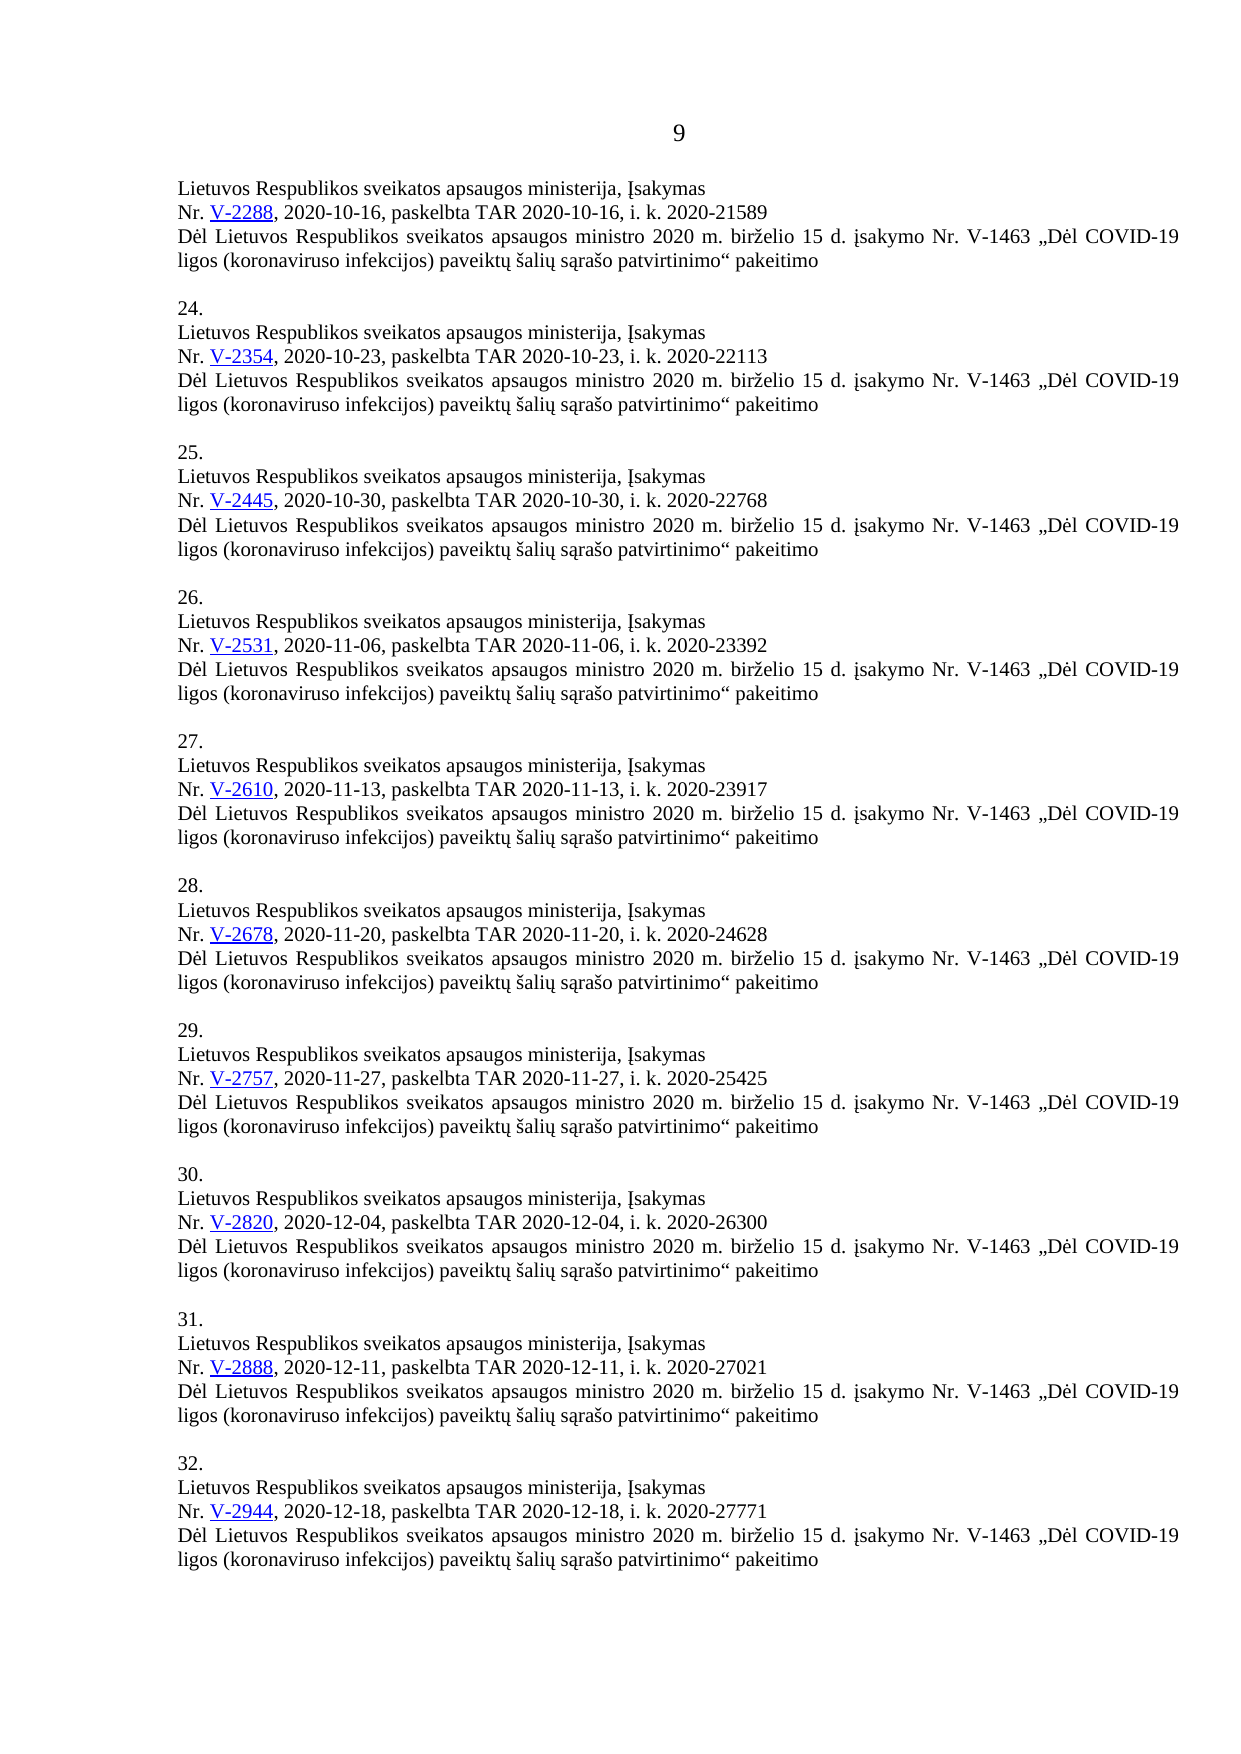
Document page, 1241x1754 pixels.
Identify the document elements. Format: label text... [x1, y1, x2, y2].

text Dėl Lietuvos Respublikos sveikatos apsaugos ministro 2020 m. birželio 15 d. įsakymo Nr. V-1463 „Dėl COVID-19 ligos (koronaviruso infekcijos) paveiktų šalių sąrašo patvirtinimo“ pakeitimo [177, 512, 1181, 561]
text Nr. V-2610, 2020-11-13, paskelbta TAR 2020-11-13, i. k. 2020-23917 [177, 777, 1181, 801]
text Nr. V-2531, 2020-11-06, paskelbta TAR 2020-11-06, i. k. 2020-23392 [177, 633, 1181, 657]
text 26. [177, 585, 1181, 609]
text Nr. V-2678, 2020-11-20, paskelbta TAR 2020-11-20, i. k. 2020-24628 [177, 922, 1181, 946]
text Lietuvos Respublikos sveikatos apsaugos ministerija, Įsakymas [177, 1042, 1181, 1066]
text Nr. V-2888, 2020-12-11, paskelbta TAR 2020-12-11, i. k. 2020-27021 [177, 1355, 1181, 1379]
text Lietuvos Respublikos sveikatos apsaugos ministerija, Įsakymas [177, 1475, 1181, 1499]
text Lietuvos Respublikos sveikatos apsaugos ministerija, Įsakymas [177, 897, 1181, 922]
text Dėl Lietuvos Respublikos sveikatos apsaugos ministro 2020 m. birželio 15 d. įsakymo Nr. V-1463 „Dėl COVID-19 ligos (koronaviruso infekcijos) paveiktų šalių sąrašo patvirtinimo“ pakeitimo [177, 224, 1181, 272]
text Nr. V-2445, 2020-10-30, paskelbta TAR 2020-10-30, i. k. 2020-22768 [177, 488, 1181, 512]
text Lietuvos Respublikos sveikatos apsaugos ministerija, Įsakymas [177, 1331, 1181, 1355]
text Lietuvos Respublikos sveikatos apsaugos ministerija, Įsakymas [177, 176, 1181, 200]
text 25. [177, 440, 1181, 464]
text Dėl Lietuvos Respublikos sveikatos apsaugos ministro 2020 m. birželio 15 d. įsakymo Nr. V-1463 „Dėl COVID-19 ligos (koronaviruso infekcijos) paveiktų šalių sąrašo patvirtinimo“ pakeitimo [177, 1090, 1181, 1138]
text 32. [177, 1451, 1181, 1475]
text 30. [177, 1162, 1181, 1186]
text Nr. V-2757, 2020-11-27, paskelbta TAR 2020-11-27, i. k. 2020-25425 [177, 1066, 1181, 1090]
text Dėl Lietuvos Respublikos sveikatos apsaugos ministro 2020 m. birželio 15 d. įsakymo Nr. V-1463 „Dėl COVID-19 ligos (koronaviruso infekcijos) paveiktų šalių sąrašo patvirtinimo“ pakeitimo [177, 1234, 1181, 1282]
text 31. [177, 1307, 1181, 1331]
text Nr. V-2944, 2020-12-18, paskelbta TAR 2020-12-18, i. k. 2020-27771 [177, 1499, 1181, 1523]
text Lietuvos Respublikos sveikatos apsaugos ministerija, Įsakymas [177, 609, 1181, 633]
text 28. [177, 873, 1181, 897]
text Dėl Lietuvos Respublikos sveikatos apsaugos ministro 2020 m. birželio 15 d. įsakymo Nr. V-1463 „Dėl COVID-19 ligos (koronaviruso infekcijos) paveiktų šalių sąrašo patvirtinimo“ pakeitimo [177, 1379, 1181, 1427]
text Dėl Lietuvos Respublikos sveikatos apsaugos ministro 2020 m. birželio 15 d. įsakymo Nr. V-1463 „Dėl COVID-19 ligos (koronaviruso infekcijos) paveiktų šalių sąrašo patvirtinimo“ pakeitimo [177, 1523, 1181, 1571]
text Lietuvos Respublikos sveikatos apsaugos ministerija, Įsakymas [177, 464, 1181, 488]
text Lietuvos Respublikos sveikatos apsaugos ministerija, Įsakymas [177, 320, 1181, 344]
text Nr. V-2354, 2020-10-23, paskelbta TAR 2020-10-23, i. k. 2020-22113 [177, 344, 1181, 368]
text Dėl Lietuvos Respublikos sveikatos apsaugos ministro 2020 m. birželio 15 d. įsakymo Nr. V-1463 „Dėl COVID-19 ligos (koronaviruso infekcijos) paveiktų šalių sąrašo patvirtinimo“ pakeitimo [177, 368, 1181, 416]
text 29. [177, 1018, 1181, 1042]
text Dėl Lietuvos Respublikos sveikatos apsaugos ministro 2020 m. birželio 15 d. įsakymo Nr. V-1463 „Dėl COVID-19 ligos (koronaviruso infekcijos) paveiktų šalių sąrašo patvirtinimo“ pakeitimo [177, 946, 1181, 994]
text Lietuvos Respublikos sveikatos apsaugos ministerija, Įsakymas [177, 1186, 1181, 1210]
text Nr. V-2820, 2020-12-04, paskelbta TAR 2020-12-04, i. k. 2020-26300 [177, 1210, 1181, 1234]
text Dėl Lietuvos Respublikos sveikatos apsaugos ministro 2020 m. birželio 15 d. įsakymo Nr. V-1463 „Dėl COVID-19 ligos (koronaviruso infekcijos) paveiktų šalių sąrašo patvirtinimo“ pakeitimo [177, 657, 1181, 705]
text 27. [177, 729, 1181, 753]
text 24. [177, 296, 1181, 320]
text Lietuvos Respublikos sveikatos apsaugos ministerija, Įsakymas [177, 753, 1181, 777]
text Dėl Lietuvos Respublikos sveikatos apsaugos ministro 2020 m. birželio 15 d. įsakymo Nr. V-1463 „Dėl COVID-19 ligos (koronaviruso infekcijos) paveiktų šalių sąrašo patvirtinimo“ pakeitimo [177, 801, 1181, 849]
text Nr. V-2288, 2020-10-16, paskelbta TAR 2020-10-16, i. k. 2020-21589 [177, 200, 1181, 224]
